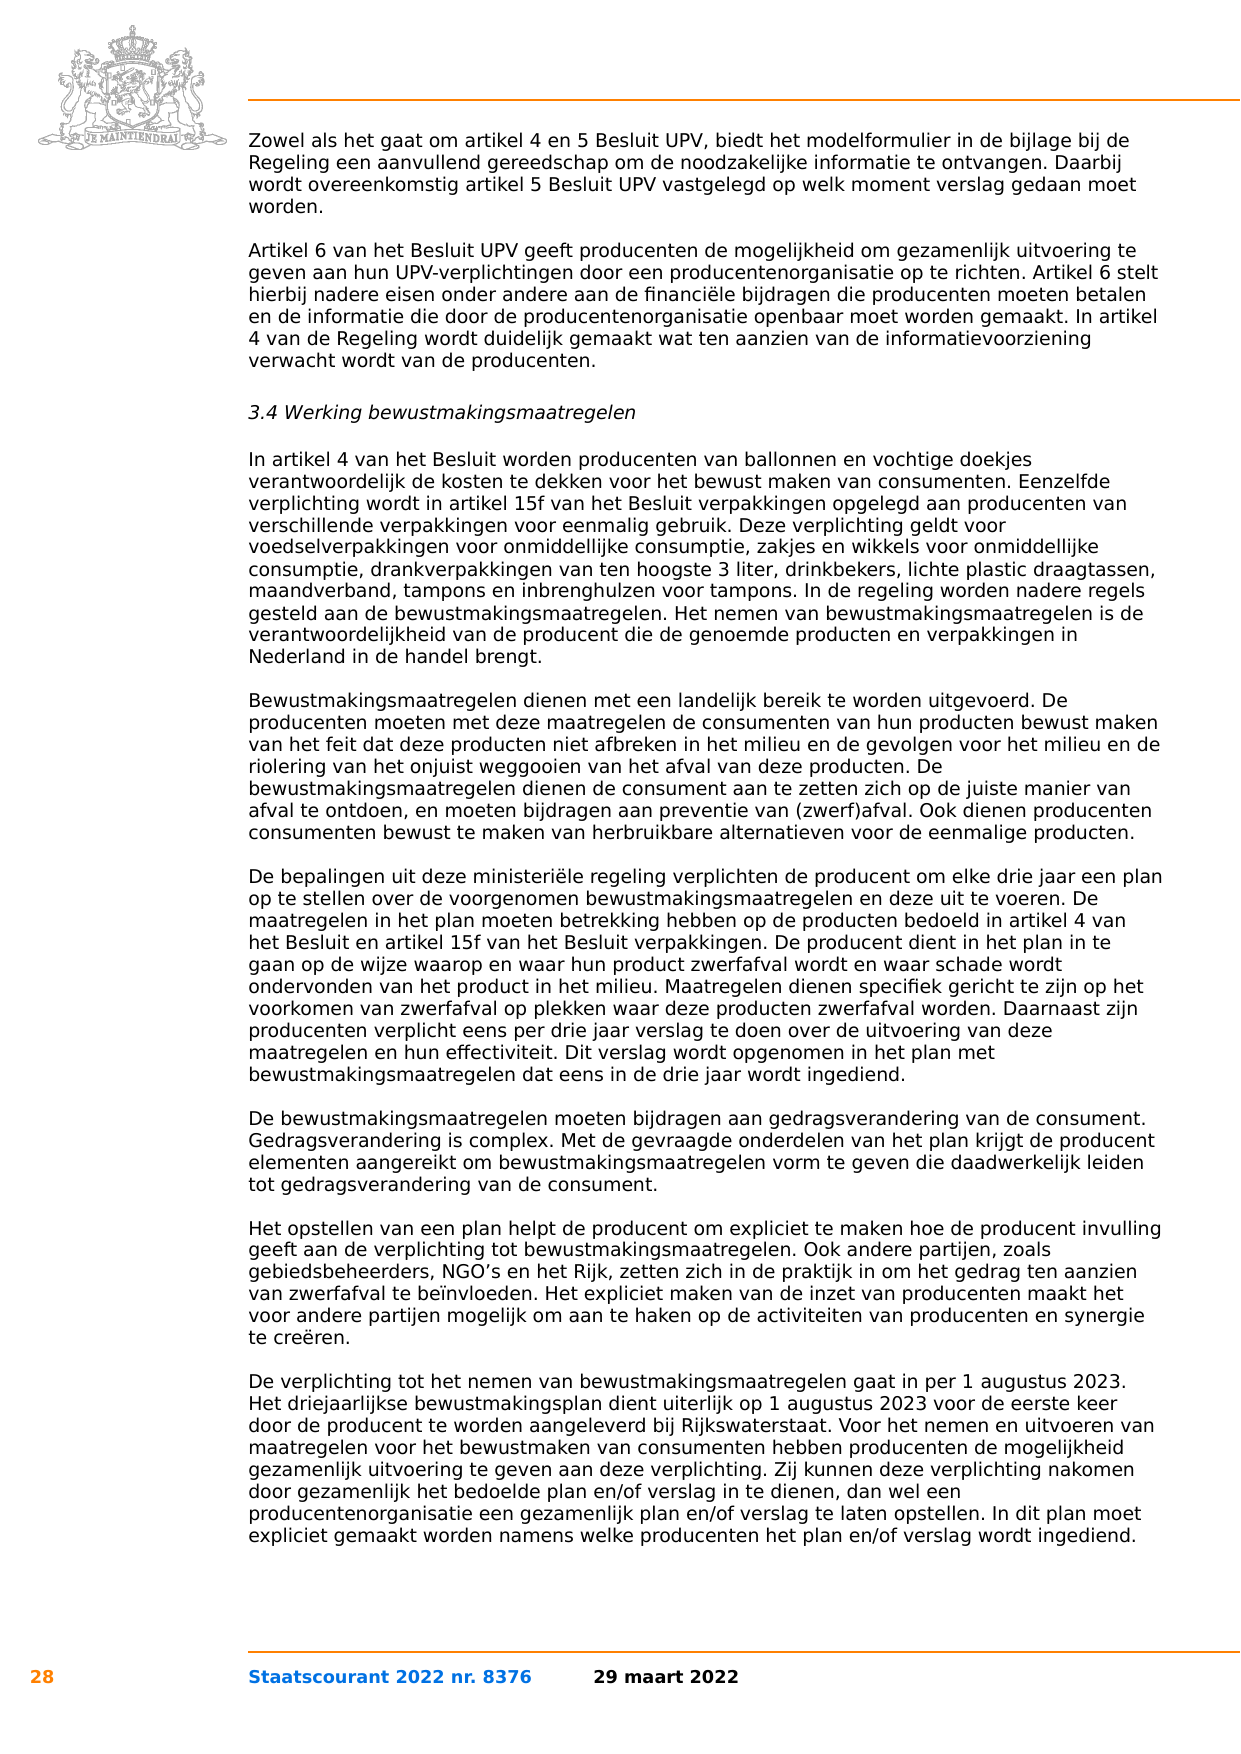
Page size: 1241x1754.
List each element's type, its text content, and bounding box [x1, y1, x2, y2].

text De bepalingen uit deze ministeriële regeling verplichten de producent om elke drie jaar een plan op te stellen over de voorgenomen bewustmakingsmaatregelen en deze uit te voeren. De maatregelen in het plan moeten betrekking hebben op de producten bedoeld in artikel 4 van het Besluit en artikel 15f van het Besluit verpakkingen. De producent dient in het plan in te gaan op de wijze waarop en waar hun product zwerfafval wordt en waar schade wordt ondervonden van het product in het milieu. Maatregelen dienen specifiek gericht te zijn op het voorkomen van zwerfafval op plekken waar deze producten zwerfafval worden. Daarnaast zijn producenten verplicht eens per drie jaar verslag te doen over de uitvoering van deze maatregelen en hun effectiviteit. Dit verslag wordt opgenomen in het plan met bewustmakingsmaatregelen dat eens in de drie jaar wordt ingediend. [248, 866, 1163, 1086]
picture [38, 25, 227, 150]
text Zowel als het gaat om artikel 4 en 5 Besluit UPV, biedt het modelformulier in de bijlage bij de Regeling een aanvullend gereedschap om de noodzakelijke informatie te ontvangen. Daarbij wordt overeenkomstig artikel 5 Besluit UPV vastgelegd op welk moment verslag gedaan moet worden. [248, 130, 1163, 218]
text Artikel 6 van het Besluit UPV geeft producenten de mogelijkheid om gezamenlijk uitvoering te geven aan hun UPV-verplichtingen door een producentenorganisatie op te richten. Artikel 6 stelt hierbij nadere eisen onder andere aan de financiële bijdragen die producenten moeten betalen en de informatie die door de producentenorganisatie openbaar moet worden gemaakt. In artikel 4 van de Regeling wordt duidelijk gemaakt wat ten aanzien van de informatievoorziening verwacht wordt van de producenten. [248, 240, 1163, 372]
text Het opstellen van een plan helpt de producent om expliciet te maken hoe de producent invulling geeft aan de verplichting tot bewustmakingsmaatregelen. Ook andere partijen, zoals gebiedsbeheerders, NGO’s en het Rijk, zetten zich in de praktijk in om het gedrag ten aanzien van zwerfafval te beïnvloeden. Het expliciet maken van de inzet van producenten maakt het voor andere partijen mogelijk om aan te haken op de activiteiten van producenten en synergie te creëren. [248, 1217, 1163, 1349]
text In artikel 4 van het Besluit worden producenten van ballonnen en vochtige doekjes verantwoordelijk de kosten te dekken voor het bewust maken van consumenten. Eenzelfde verplichting wordt in artikel 15f van het Besluit verpakkingen opgelegd aan producenten van verschillende verpakkingen voor eenmalig gebruik. Deze verplichting geldt voor voedselverpakkingen voor onmiddellijke consumptie, zakjes en wikkels voor onmiddellijke consumptie, drankverpakkingen van ten hoogste 3 liter, drinkbekers, lichte plastic draagtassen, maandverband, tampons en inbrenghulzen voor tampons. In de regeling worden nadere regels gesteld aan de bewustmakingsmaatregelen. Het nemen van bewustmakingsmaatregelen is de verantwoordelijkheid van de producent die de genoemde producten en verpakkingen in Nederland in de handel brengt. [248, 448, 1163, 668]
text Bewustmakingsmaatregelen dienen met een landelijk bereik te worden uitgevoerd. De producenten moeten met deze maatregelen de consumenten van hun producten bewust maken van het feit dat deze producten niet afbreken in het milieu en de gevolgen voor het milieu en de riolering van het onjuist weggooien van het afval van deze producten. De bewustmakingsmaatregelen dienen de consument aan te zetten zich op de juiste manier van afval te ontdoen, en moeten bijdragen aan preventie van (zwerf)afval. Ook dienen producenten consumenten bewust te maken van herbruikbare alternatieven voor de eenmalige producten. [248, 690, 1163, 844]
text De bewustmakingsmaatregelen moeten bijdragen aan gedragsverandering van de consument. Gedragsverandering is complex. Met de gevraagde onderdelen van het plan krijgt de producent elementen aangereikt om bewustmakingsmaatregelen vorm te geven die daadwerkelijk leiden tot gedragsverandering van de consument. [248, 1108, 1163, 1196]
text De verplichting tot het nemen van bewustmakingsmaatregelen gaat in per 1 augustus 2023. Het driejaarlijkse bewustmakingsplan dient uiterlijk op 1 augustus 2023 voor de eerste keer door de producent te worden aangeleverd bij Rijkswaterstaat. Voor het nemen en uitvoeren van maatregelen voor het bewustmaken van consumenten hebben producenten de mogelijkheid gezamenlijk uitvoering te geven aan deze verplichting. Zij kunnen deze verplichting nakomen door gezamenlijk het bedoelde plan en/of verslag in te dienen, dan wel een producentenorganisatie een gezamenlijk plan en/of verslag te laten opstellen. In dit plan moet expliciet gemaakt worden namens welke producenten het plan en/of verslag wordt ingediend. [248, 1371, 1163, 1547]
subtitle 3.4 Werking bewustmakingsmaatregelen [248, 402, 1163, 423]
